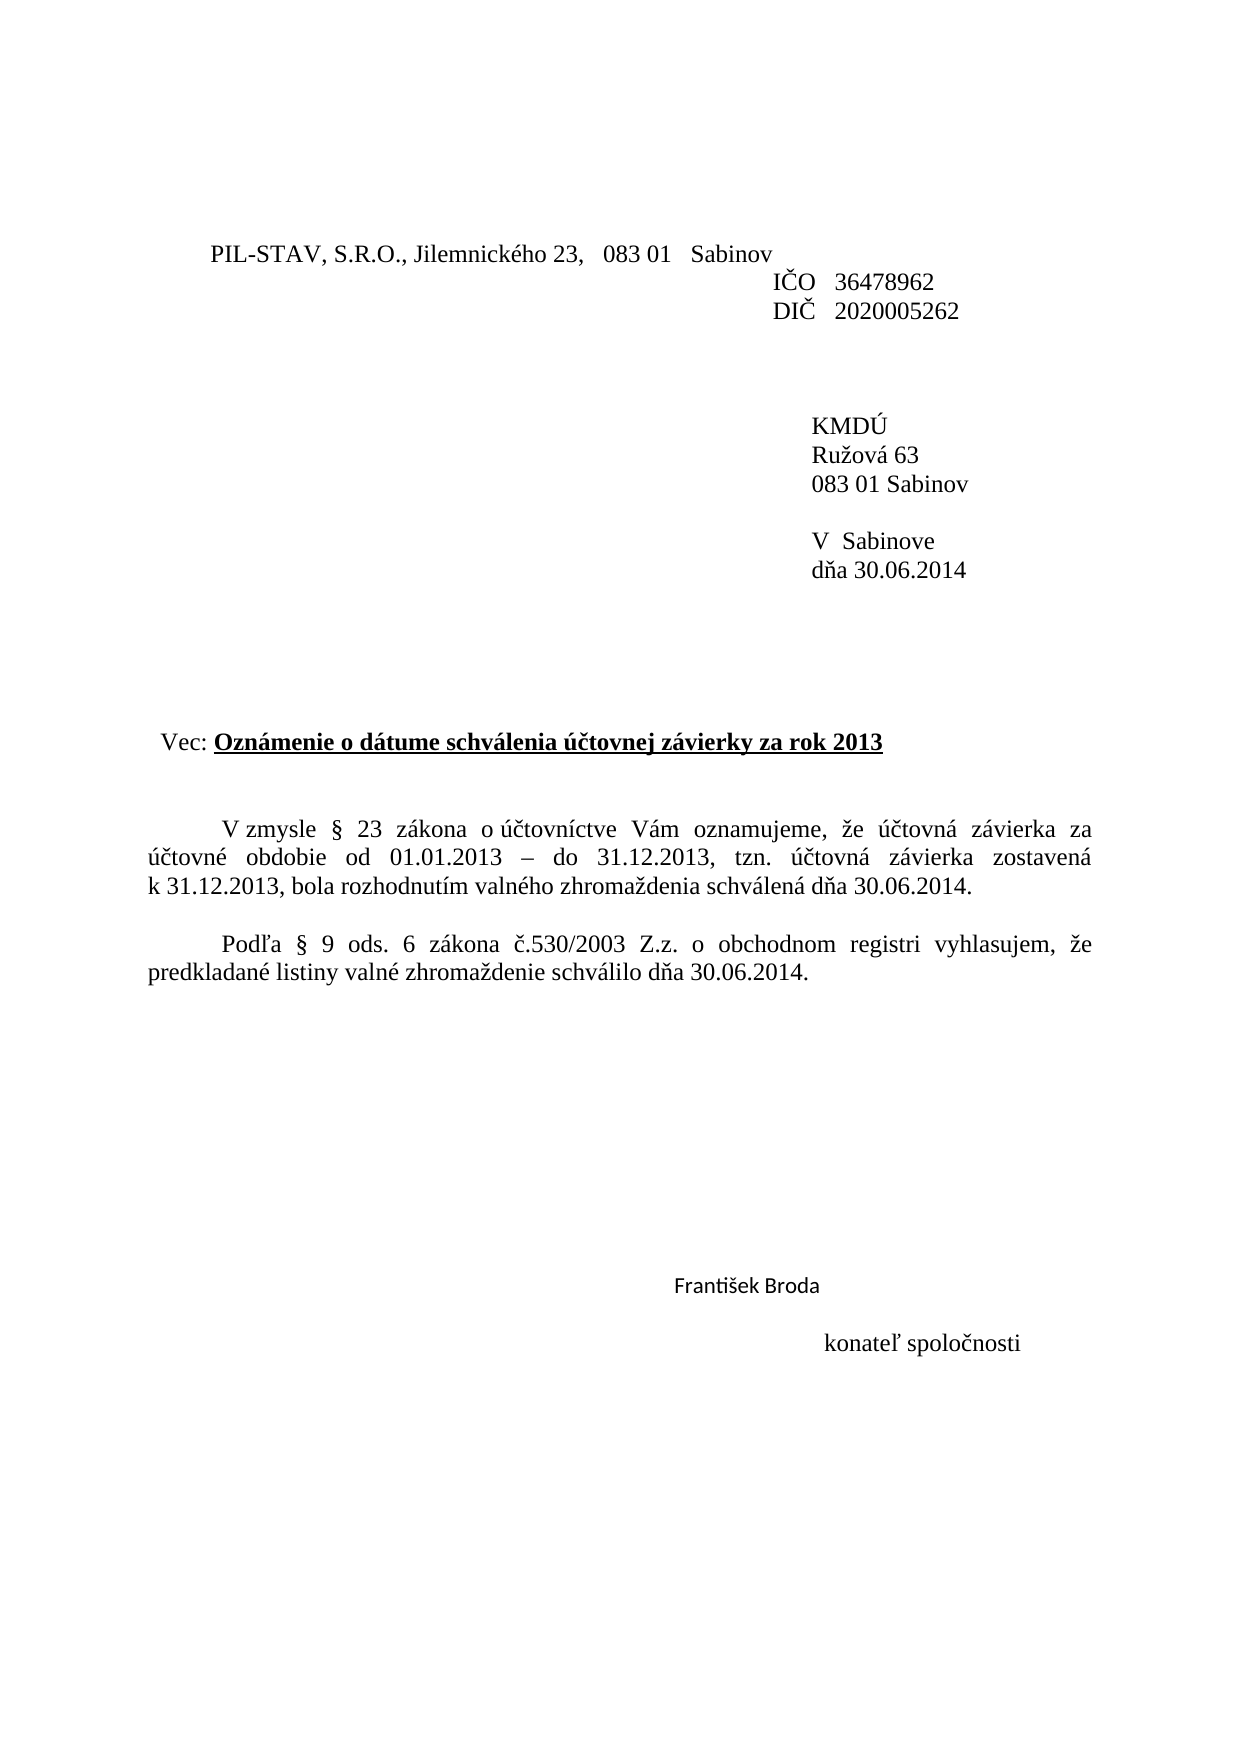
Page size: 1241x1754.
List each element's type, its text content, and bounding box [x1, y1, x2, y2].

text Vec: Oznámenie o dátume schválenia účtovnej závierky za rok 2013 [148, 727, 1093, 756]
text konateľ spoločnosti [811, 1328, 1093, 1356]
text Podľa § 9 ods. 6 zákona č.530/2003 Z.z. o obchodnom registri vyhlasujem, že predkladané listiny valné zhromaždenie schválilo dňa 30.06.2014. [148, 929, 1093, 986]
text IČO 36478962 [148, 267, 1093, 296]
text Ružová 63 [148, 440, 1093, 469]
text V zmysle § 23 zákona o účtovníctve Vám oznamujeme, že účtovná závierka za účtovné obdobie od 01.01.2013 – do 31.12.2013, tzn. účtovná závierka zostavená k 31.12.2013, bola rozhodnutím valného zhromaždenia schválená dňa 30.06.2014. [148, 814, 1093, 900]
text DIČ 2020005262 [148, 296, 1093, 325]
text 083 01 Sabinov [148, 469, 1093, 497]
text dňa 30.06.2014 [148, 555, 1093, 584]
text PIL-STAV, S.R.O., Jilemnického 23, 083 01 Sabinov [148, 239, 1093, 267]
text František Broda [148, 1215, 1093, 1328]
text KMDÚ [738, 411, 1093, 440]
text V Sabinove [148, 526, 1093, 555]
